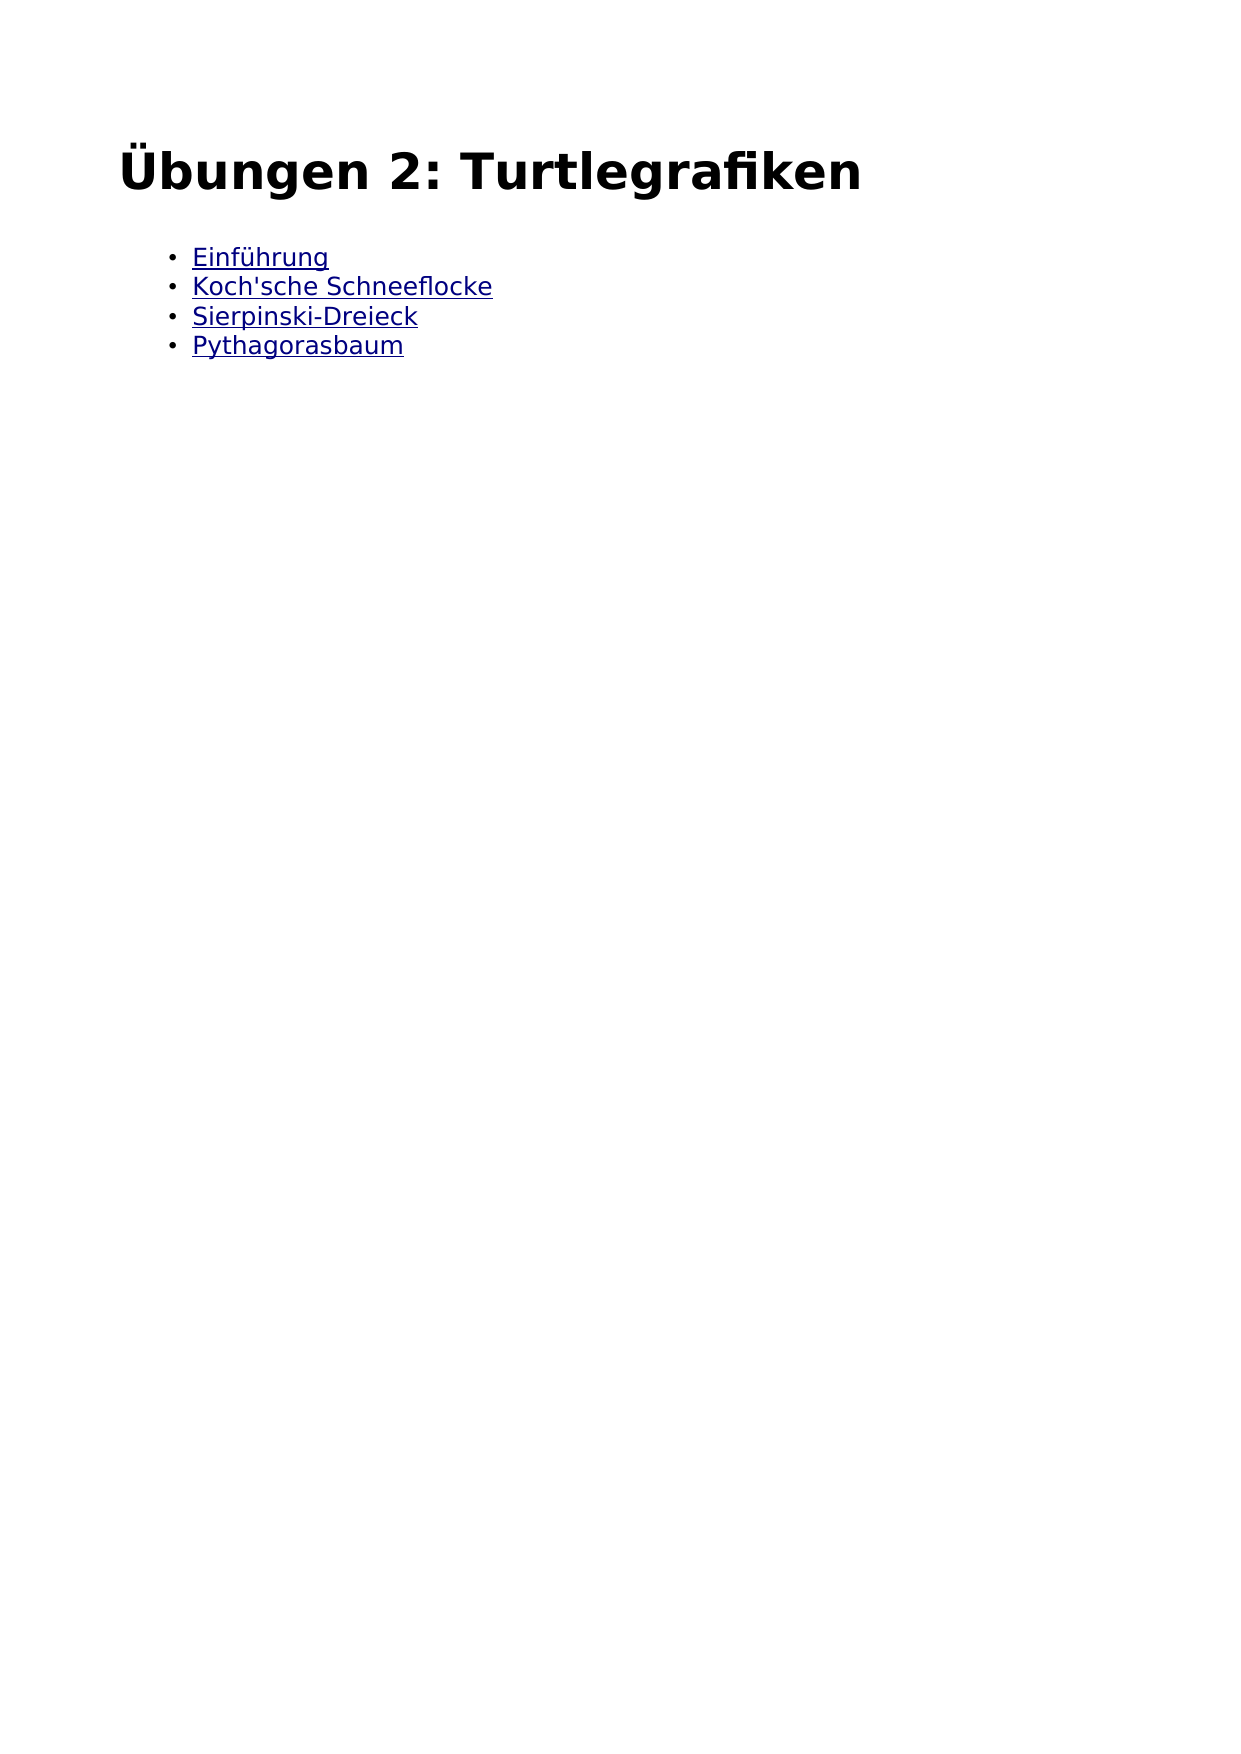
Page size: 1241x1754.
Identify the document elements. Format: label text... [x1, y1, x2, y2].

subtitle Übungen 2: Turtlegrafiken [118, 143, 1122, 201]
list Sierpinski-Dreieck [177, 302, 1122, 331]
list Pythagorasbaum [177, 331, 1122, 360]
list Einführung [177, 243, 1122, 272]
list Koch'sche Schneeflocke [177, 272, 1122, 302]
